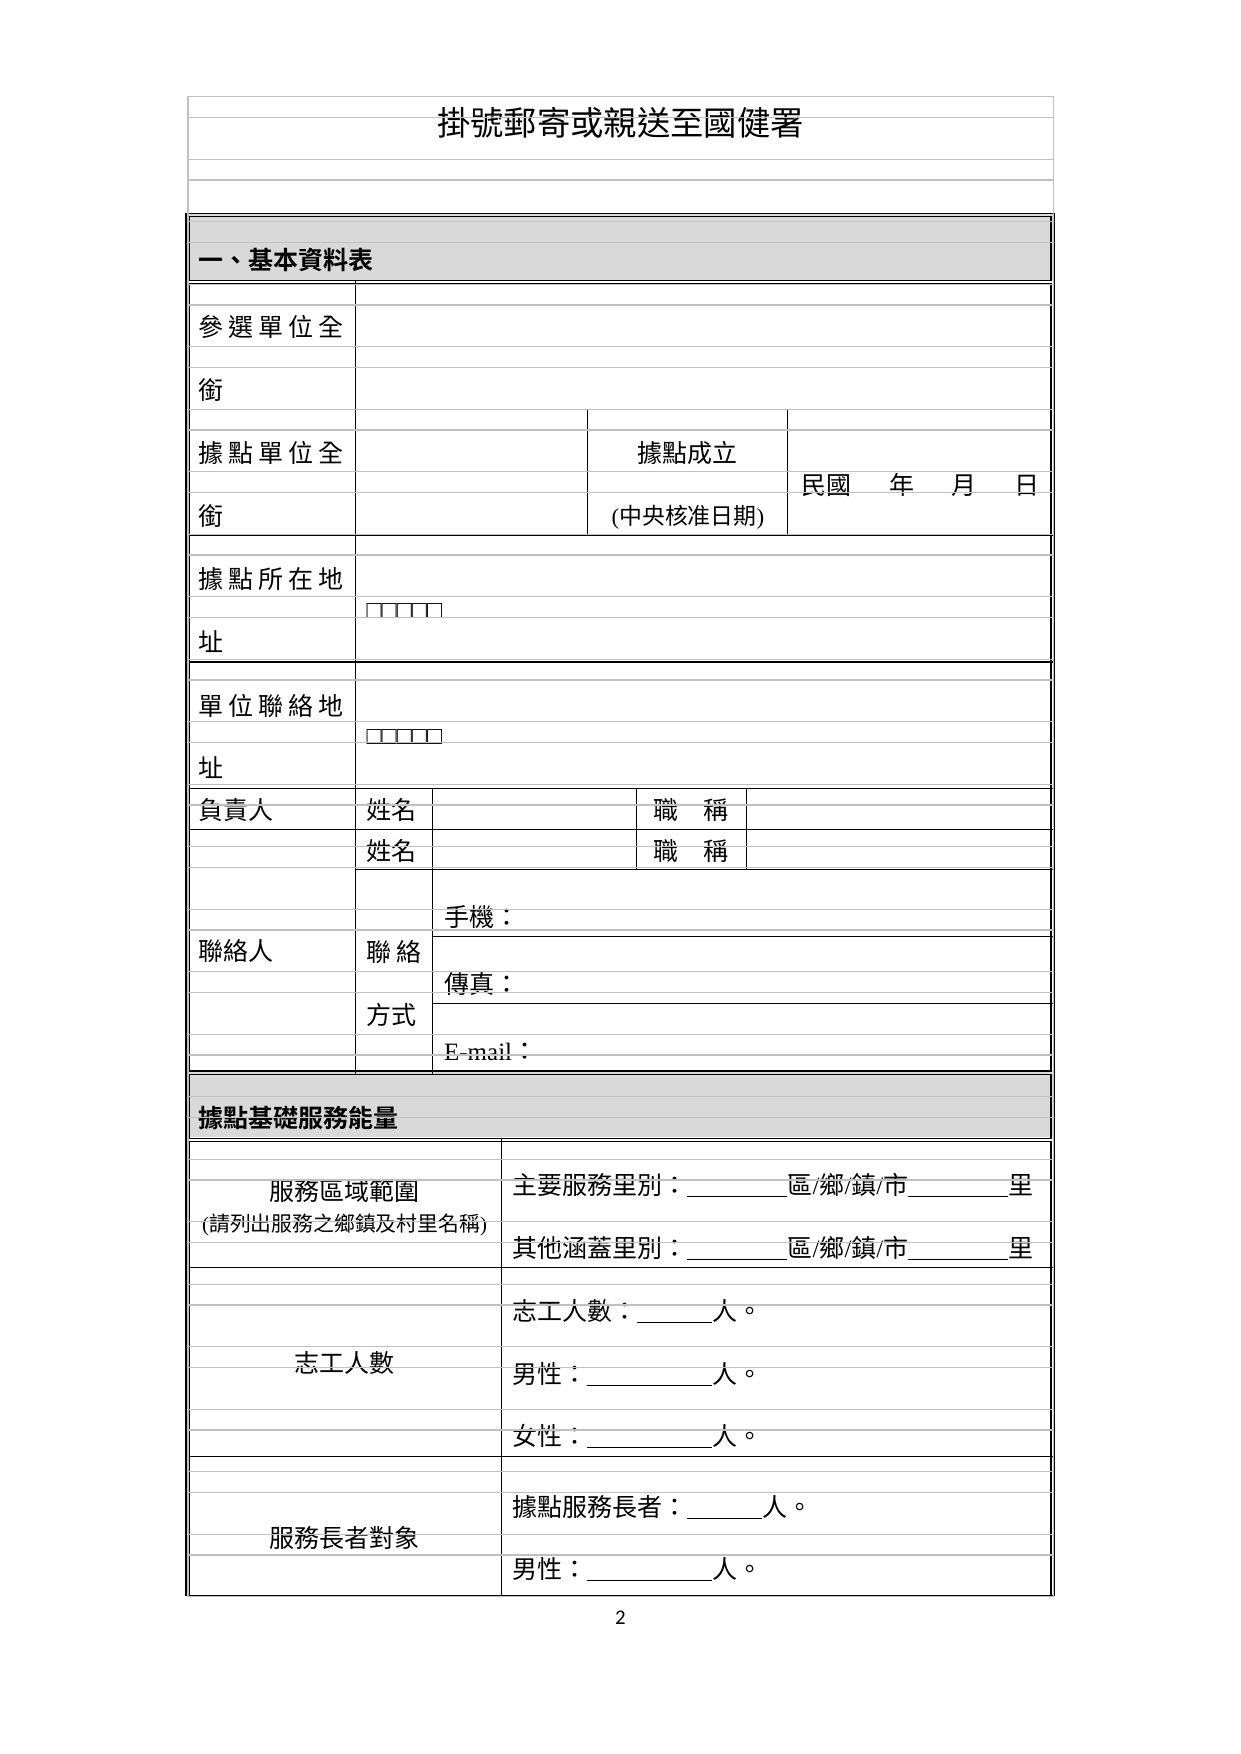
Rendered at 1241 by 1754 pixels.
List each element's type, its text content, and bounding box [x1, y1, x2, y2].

table_cell [588, 472, 787, 492]
table_cell 據點基礎服務能量 [190, 1097, 1050, 1117]
table_cell 聯絡 [356, 931, 432, 971]
table_cell 傳真： [461, 972, 1050, 992]
table_cell 服務區域範圍 (請列出服務之鄉鎮及村里名稱) [190, 1181, 501, 1221]
table_cell [433, 847, 636, 867]
table_cell [502, 1268, 1050, 1284]
table_cell 志工人數 [190, 1368, 501, 1409]
table_cell [747, 830, 1050, 846]
table_cell [356, 1056, 432, 1070]
table_cell 職 稱 [637, 847, 746, 867]
table_cell 志工人數 [190, 1285, 501, 1304]
table_cell (中央核准日期) [588, 493, 787, 534]
table_cell [190, 1035, 355, 1054]
table_cell 志工人數 [190, 1306, 501, 1346]
table_cell □□□□□ [382, 604, 395, 617]
table_cell 職 稱 [637, 789, 746, 804]
table_cell 姓名 [356, 847, 432, 867]
table_cell □□□□□ [428, 730, 441, 742]
table_cell [502, 1347, 1050, 1367]
table_cell [356, 493, 587, 534]
text 掛號郵寄或親送至國健署 [189, 118, 1053, 144]
table_cell 銜 [190, 493, 355, 534]
table_cell [433, 830, 636, 846]
table_cell □□□□□ [397, 604, 410, 617]
table_cell [190, 536, 355, 554]
table_cell [747, 789, 1050, 804]
table_cell 姓名 [401, 812, 411, 818]
table_cell [190, 993, 355, 1034]
table_cell 志工人數 [190, 1268, 501, 1284]
table_cell 址 [190, 743, 355, 784]
table_cell E-mail： [433, 1035, 1050, 1054]
table_cell □□□□□ [356, 743, 1050, 784]
table_cell [433, 789, 636, 804]
table_cell [356, 472, 587, 492]
table_header 一、基本資料表 [190, 243, 1050, 280]
table_cell □□□□□ [356, 618, 1050, 659]
table_cell □□□□□ [356, 597, 1050, 617]
table_cell [356, 285, 1050, 304]
table_cell 志工人數 [190, 1431, 501, 1456]
table_cell 志工人數 [190, 1347, 501, 1367]
table_cell [356, 431, 587, 471]
table_cell [433, 870, 1050, 909]
table_cell 據點基礎服務能量 [190, 1118, 1050, 1137]
table_cell [190, 972, 355, 992]
table_cell [433, 806, 636, 828]
table_cell 職 稱 [637, 830, 746, 846]
table_cell [190, 910, 355, 929]
table_cell [747, 847, 1050, 867]
table_cell 志工人數 [190, 1410, 501, 1429]
table_cell □□□□□ [356, 681, 1050, 721]
table_cell 服務區域範圍 (請列出服務之鄉鎮及村里名稱) [190, 1243, 501, 1267]
table_cell [356, 306, 1050, 346]
table_cell [190, 663, 355, 679]
table_cell [502, 1535, 1050, 1554]
table_cell 據點服務長者：＿＿＿人。 [502, 1493, 1050, 1534]
table_cell [502, 1410, 1050, 1429]
table_cell 男性：＿＿＿＿＿人。 [502, 1368, 1050, 1409]
text 掛號郵寄或親送至國健署 [189, 97, 1053, 117]
table_cell [356, 910, 432, 929]
table_cell □□□□□ [367, 730, 380, 742]
table_cell 民國 年 月 日 [788, 472, 1050, 492]
table_cell □□□□□ [412, 730, 425, 742]
table_cell [190, 347, 355, 367]
table_cell 據點所在地 [190, 556, 355, 596]
table_cell 女性：＿＿＿＿＿人。 [502, 1431, 1050, 1456]
table_cell □□□□□ [356, 722, 1050, 742]
table_cell [502, 1285, 1050, 1304]
table_cell [190, 1056, 355, 1070]
table_cell 主要服務里別：＿＿＿＿區/鄉/鎮/市＿＿＿＿里 其他涵蓋里別：＿＿＿＿區/鄉/鎮/市＿＿＿＿里 [502, 1160, 1050, 1179]
table_cell [190, 472, 355, 492]
table_cell 負責人 [190, 789, 355, 804]
table_cell 服務長者對象 [190, 1457, 501, 1471]
table_cell 方式 [356, 993, 432, 1034]
table_cell 單位聯絡地 [190, 681, 355, 721]
table_cell [588, 410, 787, 429]
table_cell 傳真： [433, 972, 450, 992]
table_cell 服務長者對象 [190, 1535, 501, 1554]
table_cell 負責人 [190, 806, 355, 828]
table_cell [190, 722, 355, 742]
table_cell □□□□□ [356, 536, 1050, 554]
table_cell 職 稱 [637, 806, 746, 828]
table_cell 姓名 [401, 853, 411, 859]
table_cell □□□□□ [356, 663, 1050, 679]
table_cell □□□□□ [428, 604, 441, 617]
table_cell 民國 年 月 日 [830, 476, 840, 492]
table_cell 服務長者對象 [190, 1556, 501, 1595]
table_cell [190, 830, 355, 846]
table_cell E-mail： [433, 1056, 1050, 1070]
table_cell 男性：＿＿＿＿＿人。 [502, 1556, 1050, 1595]
table_cell [190, 597, 355, 617]
table_cell [356, 972, 432, 992]
table_cell □□□□□ [382, 730, 395, 742]
table_cell [433, 931, 1050, 936]
table_cell [356, 1035, 432, 1054]
table_cell [502, 1457, 1050, 1471]
table_cell 銜 [190, 368, 355, 409]
table_cell □□□□□ [367, 604, 380, 617]
table_cell [747, 806, 1050, 828]
table_cell 服務區域範圍 (請列出服務之鄉鎮及村里名稱) [190, 1142, 501, 1159]
table_cell 民國 年 月 日 [788, 410, 1050, 429]
table_cell [502, 1472, 1050, 1492]
table_cell 民國 年 月 日 [788, 431, 1050, 471]
table_cell 據點基礎服務能量 [190, 1075, 1050, 1096]
table_cell 據點單位全 [190, 431, 355, 471]
table_cell 志工人數：＿＿＿人。 [502, 1306, 1050, 1346]
table_cell [356, 870, 432, 909]
table_cell 姓名 [356, 789, 432, 804]
table_cell □□□□□ [356, 556, 1050, 596]
table_cell 聯絡人 [190, 931, 355, 971]
table_header [190, 222, 1050, 242]
table_cell [356, 410, 587, 429]
table_header [190, 217, 1050, 221]
table_cell 主要服務里別：＿＿＿＿區/鄉/鎮/市＿＿＿＿里 其他涵蓋里別：＿＿＿＿區/鄉/鎮/市＿＿＿＿里 [502, 1243, 1050, 1267]
table_cell 傳真： [433, 937, 1050, 971]
table_cell [356, 368, 1050, 409]
table_cell 主要服務里別：＿＿＿＿區/鄉/鎮/市＿＿＿＿里 其他涵蓋里別：＿＿＿＿區/鄉/鎮/市＿＿＿＿里 [502, 1222, 1050, 1242]
table_cell 參選單位全 [190, 306, 355, 346]
table_cell 主要服務里別：＿＿＿＿區/鄉/鎮/市＿＿＿＿里 其他涵蓋里別：＿＿＿＿區/鄉/鎮/市＿＿＿＿里 [502, 1142, 1050, 1159]
table_cell 手機： [433, 910, 1050, 929]
table_cell E-mail： [433, 1004, 1050, 1034]
table_cell [190, 868, 355, 909]
table_cell □□□□□ [397, 730, 410, 742]
table_cell [190, 847, 355, 867]
table_cell 姓名 [356, 806, 432, 828]
table_cell 傳真： [433, 993, 1050, 1003]
table_cell [190, 410, 355, 429]
table_cell 服務長者對象 [190, 1472, 501, 1492]
table_cell [190, 285, 355, 304]
table_cell 主要服務里別：＿＿＿＿區/鄉/鎮/市＿＿＿＿里 其他涵蓋里別：＿＿＿＿區/鄉/鎮/市＿＿＿＿里 [502, 1181, 1050, 1221]
table_cell 民國 年 月 日 [788, 493, 1050, 534]
table_cell [356, 347, 1050, 367]
table_cell 據點成立 [588, 431, 787, 471]
table_cell □□□□□ [412, 604, 425, 617]
table_cell 服務區域範圍 (請列出服務之鄉鎮及村里名稱) [190, 1160, 501, 1179]
text 掛號郵寄或親送至國健署 [708, 118, 731, 134]
table_cell 址 [190, 618, 355, 659]
table_cell 傳真： [450, 975, 463, 992]
table_cell 姓名 [356, 830, 432, 846]
table_cell 服務區域範圍 (請列出服務之鄉鎮及村里名稱) [190, 1222, 501, 1242]
table_cell 服務長者對象 [190, 1493, 501, 1534]
